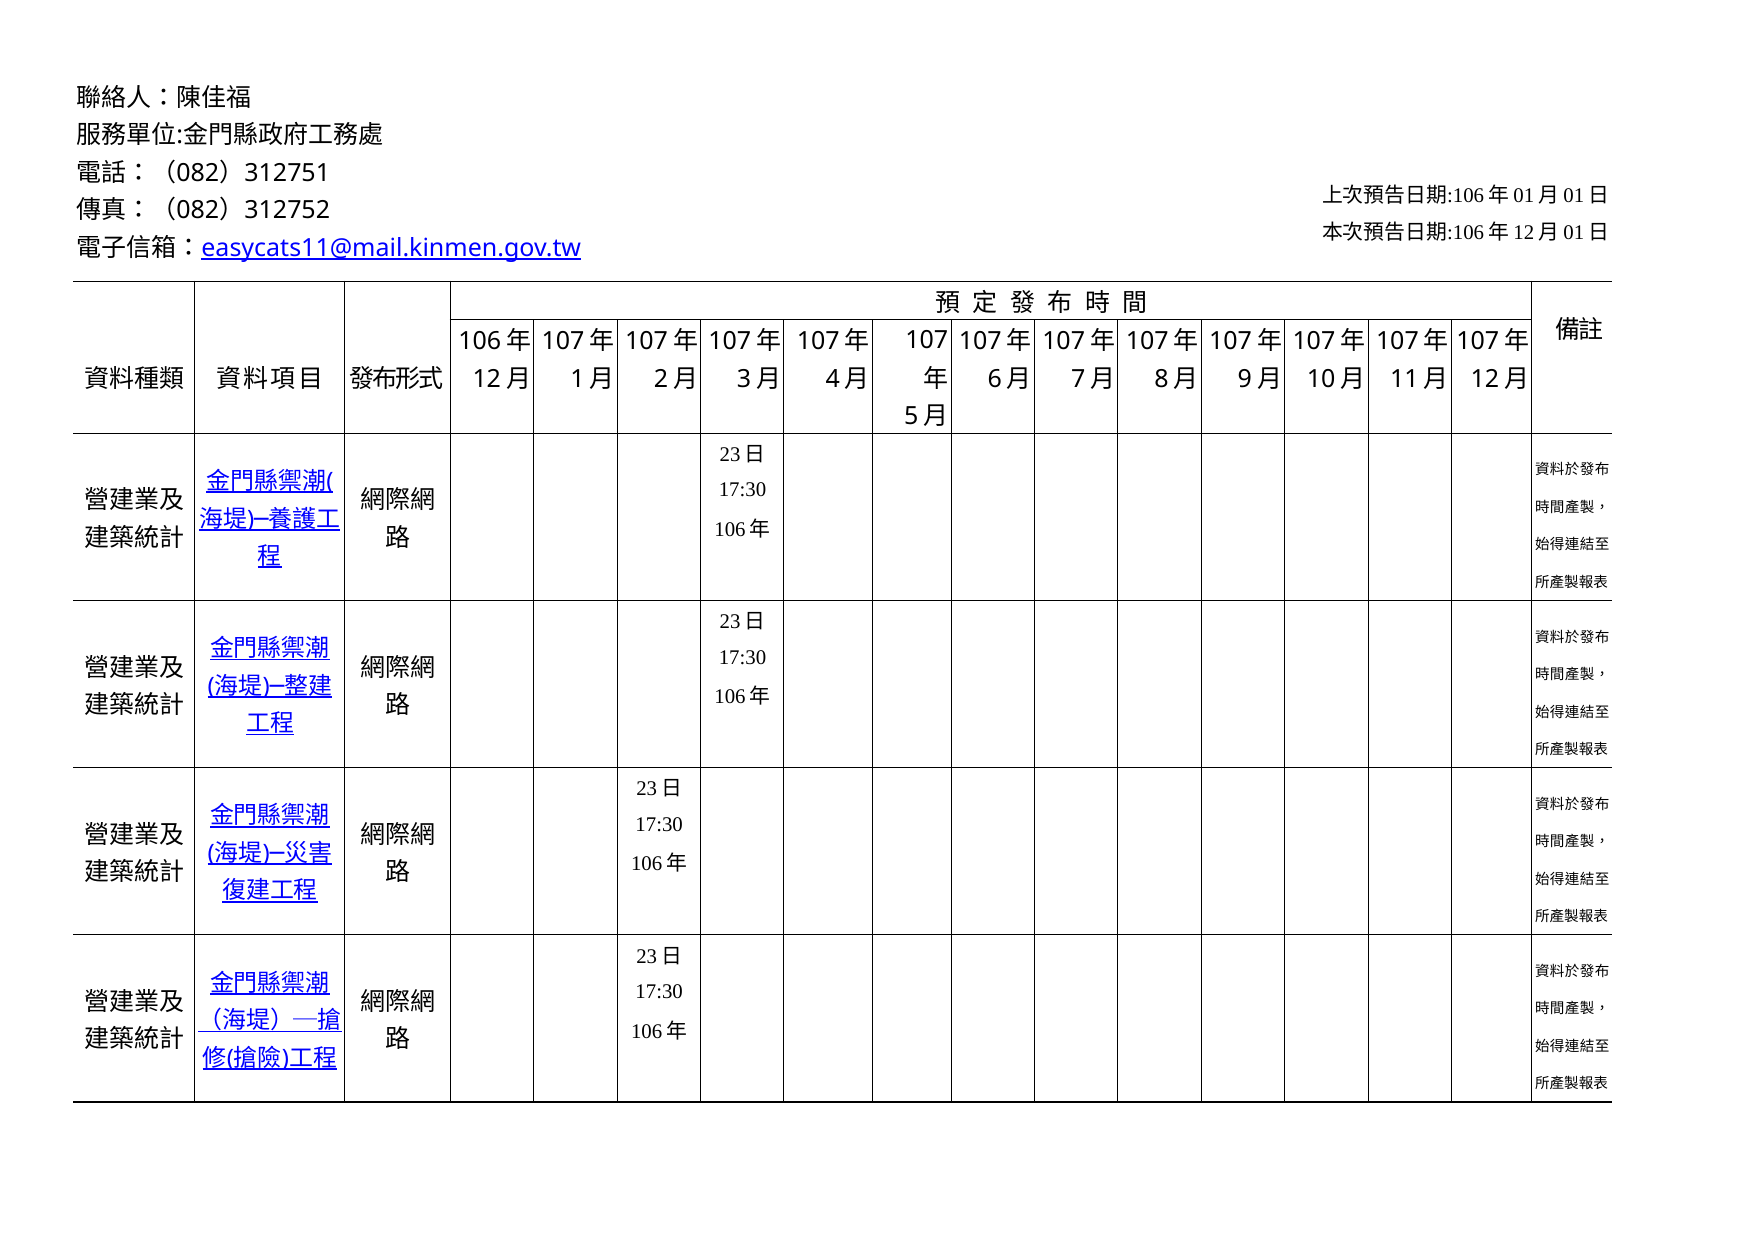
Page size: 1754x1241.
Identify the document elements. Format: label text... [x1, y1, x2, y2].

table_cell [534, 935, 617, 1101]
table_cell [784, 768, 872, 934]
table_cell [1202, 768, 1284, 934]
table_cell 金門縣禦潮(海堤)─養護工程 [195, 434, 344, 600]
table_cell [952, 601, 1034, 767]
table_cell 23日 17:30 106年 [701, 434, 783, 600]
table_cell 金門縣禦潮(海堤)─整建工程 [195, 601, 344, 767]
table_cell 23日 17:30 106年 [618, 935, 700, 1101]
table_cell [952, 935, 1034, 1101]
table_cell [1118, 434, 1201, 600]
table_cell 107年 9月 [1202, 320, 1284, 433]
table_cell 網際網路 [345, 935, 450, 1101]
table_cell [873, 768, 951, 934]
table_cell [1035, 768, 1117, 934]
table_cell [1285, 601, 1368, 767]
table_cell 107年 4月 [784, 320, 872, 433]
table_cell 金門縣禦潮（海堤）─搶修(搶險)工程 [195, 935, 344, 1101]
table_cell 107年 8月 [1118, 320, 1201, 433]
table_header 上次預告日期:106年01月01日 本次預告日期:106年12月01日 [1319, 76, 1612, 281]
table_cell 金門縣禦潮(海堤)─災害復建工程 [195, 768, 344, 934]
table_cell 23日 17:30 106年 [701, 601, 783, 767]
table_cell [1285, 935, 1368, 1101]
table_cell [873, 601, 951, 767]
table_cell 發布形式 [345, 319, 450, 433]
table_cell 資料於發布時間產製，始得連結至所產製報表 [1532, 935, 1612, 1101]
table_cell [195, 282, 344, 319]
table_cell 營建業及建築統計 [73, 935, 194, 1101]
table_header [1239, 76, 1319, 281]
table_cell 107年 6月 [952, 320, 1034, 433]
table_cell 網際網路 [345, 434, 450, 600]
table_cell [784, 434, 872, 600]
table_cell [701, 768, 783, 934]
table_cell 網際網路 [345, 768, 450, 934]
table_cell [1118, 935, 1201, 1101]
table_cell [534, 768, 617, 934]
table_cell [873, 935, 951, 1101]
table_cell [1369, 935, 1451, 1101]
table_cell 107年 2月 [618, 320, 700, 433]
table_cell 資料項目 [195, 319, 344, 433]
table_cell 營建業及建築統計 [73, 768, 194, 934]
table_cell 資料於發布時間產製，始得連結至所產製報表 [1532, 768, 1612, 934]
table_cell [701, 935, 783, 1101]
table_cell 107年 12月 [1452, 320, 1531, 433]
table_cell [1202, 935, 1284, 1101]
table_cell 備註 [1532, 282, 1612, 433]
table_cell [1202, 434, 1284, 600]
table_cell [1118, 601, 1201, 767]
table_cell 107年 11月 [1369, 320, 1451, 433]
table_cell [451, 768, 533, 934]
table_cell [1369, 768, 1451, 934]
table_cell [1452, 601, 1531, 767]
table_cell [1452, 768, 1531, 934]
table_cell [1369, 601, 1451, 767]
table_header 聯絡人：陳佳福 服務單位:金門縣政府工務處 電話：（082）312751 傳真：（082）312752 電子信箱：easycats11@mail.kinmen.gov.tw [73, 76, 1238, 281]
table_cell 23日 17:30 106年 [618, 768, 700, 934]
table_cell [534, 434, 617, 600]
table_cell 網際網路 [345, 601, 450, 767]
table_cell [873, 434, 951, 600]
table_cell [534, 601, 617, 767]
table_cell 107年 5月 [873, 320, 951, 433]
table_cell [451, 434, 533, 600]
table_cell 107年 7月 [1035, 320, 1117, 433]
table_cell 資料於發布時間產製，始得連結至所產製報表 [1532, 601, 1612, 767]
table_cell 資料於發布時間產製，始得連結至所產製報表 [1532, 434, 1612, 600]
table_cell [952, 768, 1034, 934]
table_cell 107年 10月 [1285, 320, 1368, 433]
table_cell [1035, 434, 1117, 600]
table_cell 營建業及建築統計 [73, 601, 194, 767]
table_cell [345, 282, 450, 319]
table_cell [952, 434, 1034, 600]
table_cell [1452, 935, 1531, 1101]
table_cell [618, 434, 700, 600]
table_cell 資料種類 [73, 319, 194, 433]
table_cell 營建業及建築統計 [73, 434, 194, 600]
table_cell [1285, 434, 1368, 600]
table_cell [1035, 601, 1117, 767]
table_cell [1202, 601, 1284, 767]
table_cell [1452, 434, 1531, 600]
table_cell [784, 601, 872, 767]
table_cell [451, 601, 533, 767]
table_cell 106年 12月 [451, 320, 533, 433]
table_cell [618, 601, 700, 767]
table_cell [1035, 935, 1117, 1101]
table_cell [784, 935, 872, 1101]
table_cell [1285, 768, 1368, 934]
table_cell [451, 935, 533, 1101]
table_cell 預 定 發 布 時 間 [451, 282, 1531, 319]
table_cell [1118, 768, 1201, 934]
table_cell 107年 3月 [701, 320, 783, 433]
table_cell [73, 282, 194, 319]
table_cell [1369, 434, 1451, 600]
table_cell 107年 1月 [534, 320, 617, 433]
